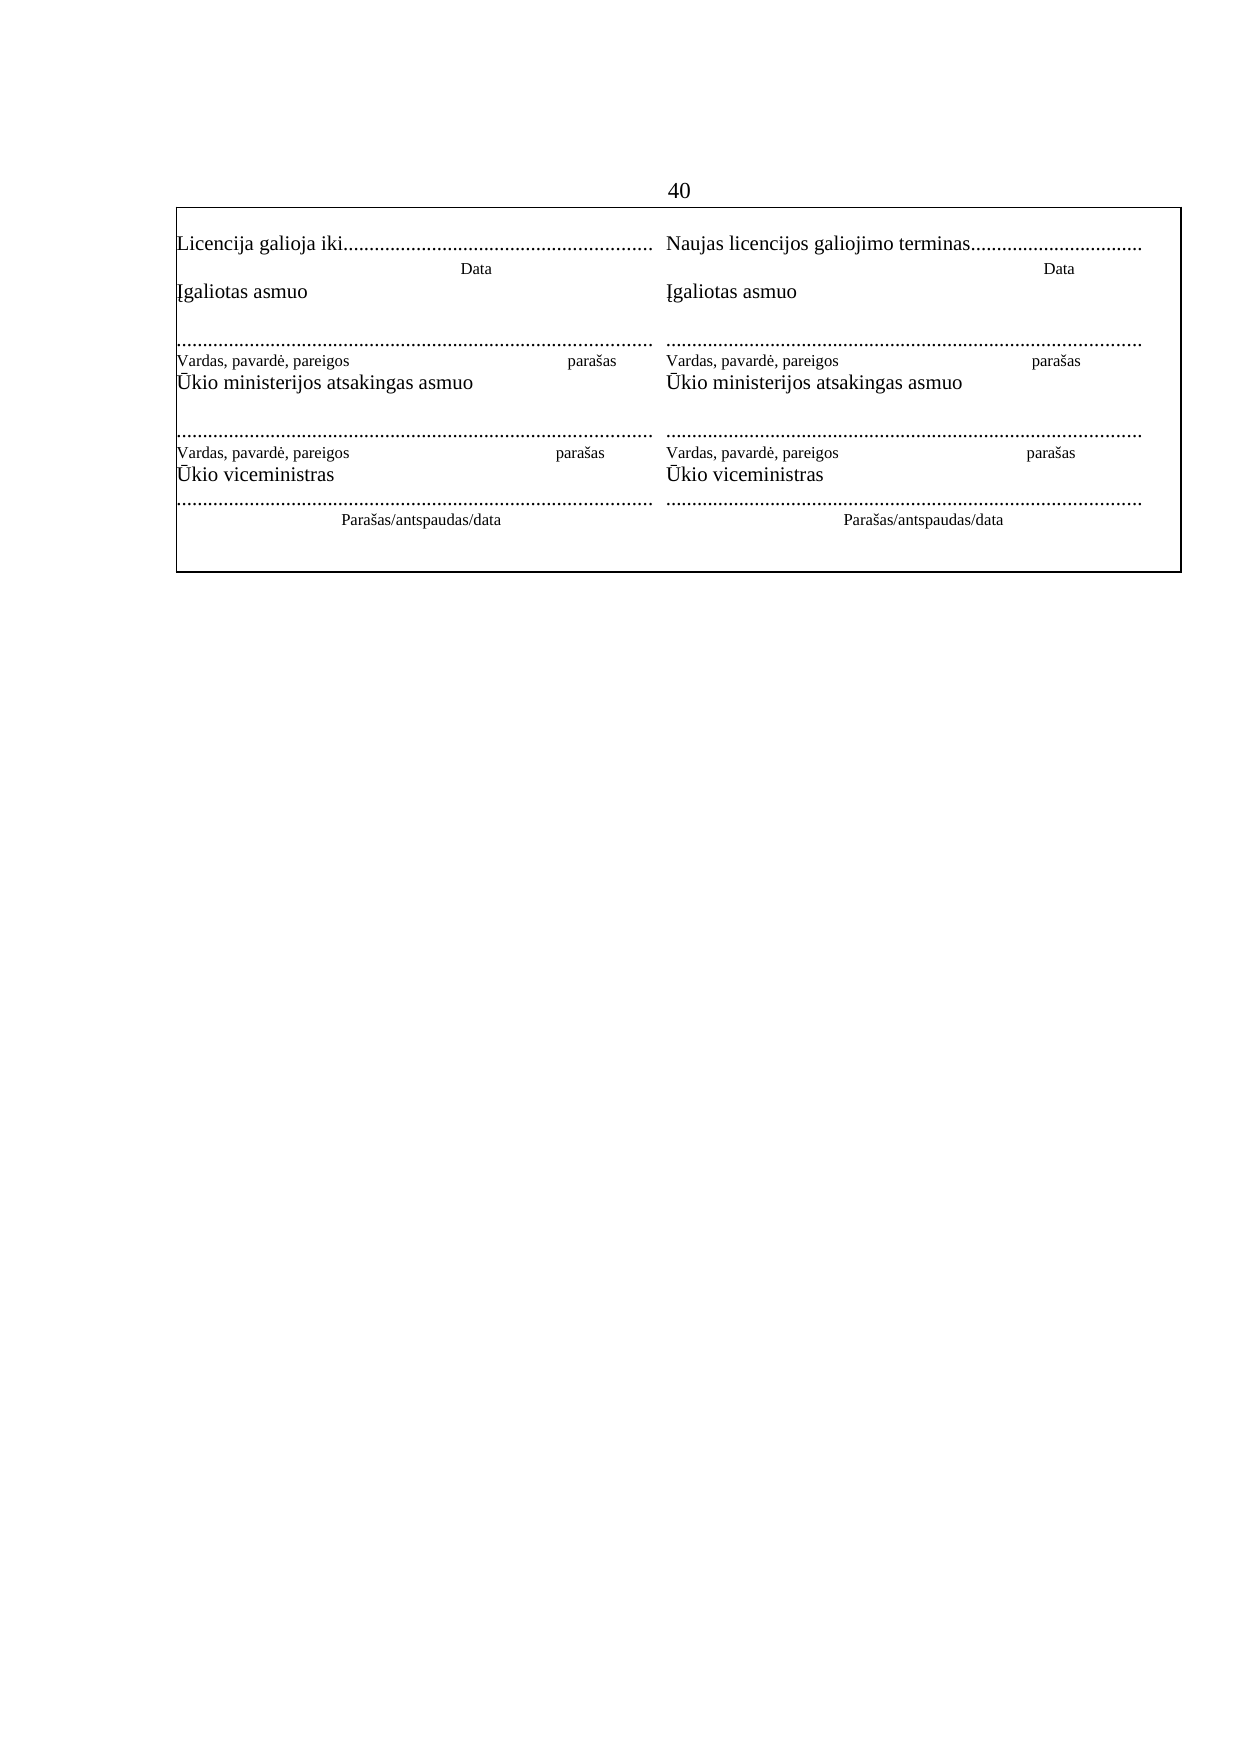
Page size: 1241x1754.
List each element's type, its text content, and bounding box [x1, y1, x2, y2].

table_cell Licencija galioja iki Data Įgaliotas asmuo Vardas, pavardė, pareigos parašas Ūkio ministerijos atsakingas asmuo Vardas, pavardė, pareigos parašas Ūkio viceministras Parašas/antspaudas/data [177, 208, 666, 571]
table_cell Naujas licencijos galiojimo terminas Data Įgaliotas asmuo Vardas, pavardė, pareigos parašas Ūkio ministerijos atsakingas asmuo Vardas, pavardė, pareigos parašas Ūkio viceministras Parašas/antspaudas/data [666, 208, 1180, 571]
